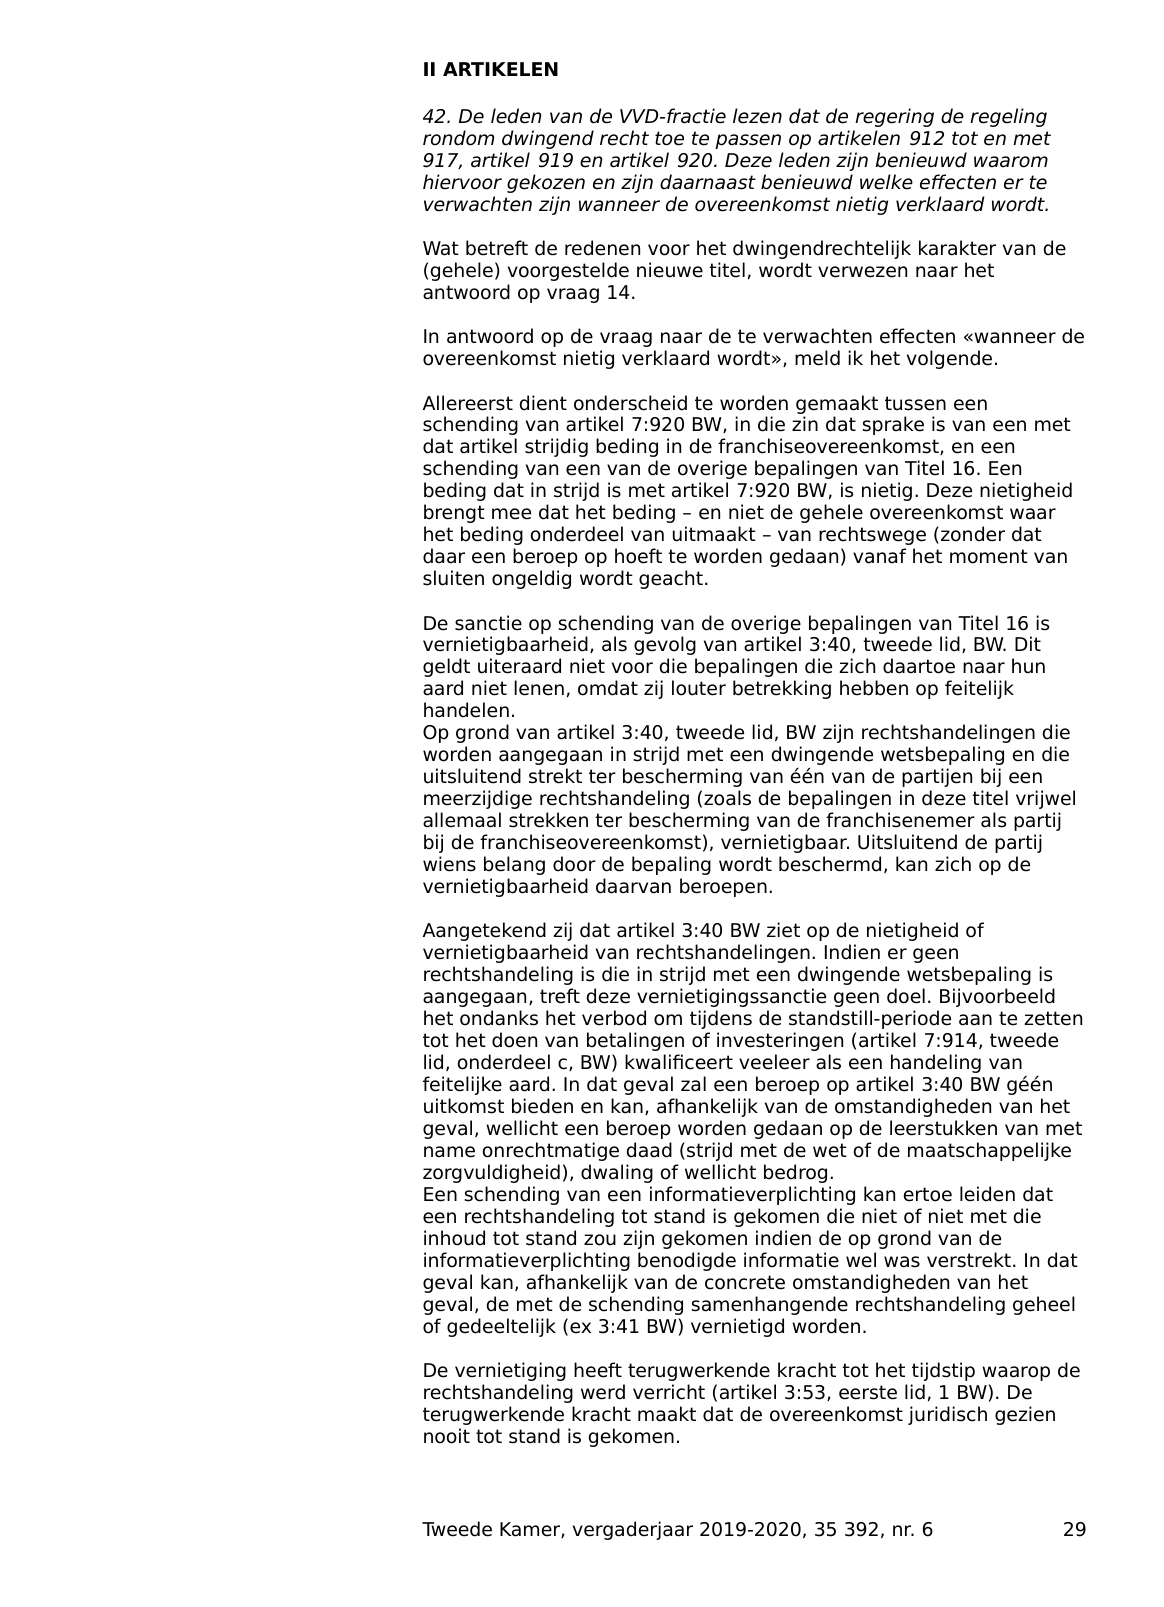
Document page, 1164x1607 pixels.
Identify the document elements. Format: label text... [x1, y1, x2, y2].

text Allereerst dient onderscheid te worden gemaakt tussen een schending van artikel 7:920 BW, in die zin dat sprake is van een met dat artikel strijdig beding in de franchiseovereenkomst, en een schending van een van de overige bepalingen van Titel 16. Een beding dat in strijd is met artikel 7:920 BW, is nietig. Deze nietigheid brengt mee dat het beding – en niet de gehele overeenkomst waar het beding onderdeel van uitmaakt – van rechtswege (zonder dat daar een beroep op hoeft te worden gedaan) vanaf het moment van sluiten ongeldig wordt geacht. [422, 392, 1087, 590]
text In antwoord op de vraag naar de te verwachten effecten «wanneer de overeenkomst nietig verklaard wordt», meld ik het volgende. [422, 326, 1087, 370]
text Op grond van artikel 3:40, tweede lid, BW zijn rechtshandelingen die worden aangegaan in strijd met een dwingende wetsbepaling en die uitsluitend strekt ter bescherming van één van de partijen bij een meerzijdige rechtshandeling (zoals de bepalingen in deze titel vrijwel allemaal strekken ter bescherming van de franchisenemer als partij bij de franchiseovereenkomst), vernietigbaar. Uitsluitend de partij wiens belang door de bepaling wordt beschermd, kan zich op de vernietigbaarheid daarvan beroepen. [422, 722, 1087, 898]
subtitle II ARTIKELEN [422, 59, 1087, 81]
text Aangetekend zij dat artikel 3:40 BW ziet op de nietigheid of vernietigbaarheid van rechtshandelingen. Indien er geen rechtshandeling is die in strijd met een dwingende wetsbepaling is aangegaan, treft deze vernietigingssanctie geen doel. Bijvoorbeeld het ondanks het verbod om tijdens de standstill-periode aan te zetten tot het doen van betalingen of investeringen (artikel 7:914, tweede lid, onderdeel c, BW) kwalificeert veeleer als een handeling van feitelijke aard. In dat geval zal een beroep op artikel 3:40 BW géén uitkomst bieden en kan, afhankelijk van de omstandigheden van het geval, wellicht een beroep worden gedaan op de leerstukken van met name onrechtmatige daad (strijd met de wet of de maatschappelijke zorgvuldigheid), dwaling of wellicht bedrog. [422, 920, 1087, 1184]
text De sanctie op schending van de overige bepalingen van Titel 16 is vernietigbaarheid, als gevolg van artikel 3:40, tweede lid, BW. Dit geldt uiteraard niet voor die bepalingen die zich daartoe naar hun aard niet lenen, omdat zij louter betrekking hebben op feitelijk handelen. [422, 612, 1087, 722]
text Wat betreft de redenen voor het dwingendrechtelijk karakter van de (gehele) voorgestelde nieuwe titel, wordt verwezen naar het antwoord op vraag 14. [422, 238, 1087, 304]
text De vernietiging heeft terugwerkende kracht tot het tijdstip waarop de rechtshandeling werd verricht (artikel 3:53, eerste lid, 1 BW). De terugwerkende kracht maakt dat de overeenkomst juridisch gezien nooit tot stand is gekomen. [422, 1360, 1087, 1448]
text 42. De leden van de VVD-fractie lezen dat de regering de regeling rondom dwingend recht toe te passen op artikelen 912 tot en met 917, artikel 919 en artikel 920. Deze leden zijn benieuwd waarom hiervoor gekozen en zijn daarnaast benieuwd welke effecten er te verwachten zijn wanneer de overeenkomst nietig verklaard wordt. [422, 106, 1087, 216]
text Een schending van een informatieverplichting kan ertoe leiden dat een rechtshandeling tot stand is gekomen die niet of niet met die inhoud tot stand zou zijn gekomen indien de op grond van de informatieverplichting benodigde informatie wel was verstrekt. In dat geval kan, afhankelijk van de concrete omstandigheden van het geval, de met de schending samenhangende rechtshandeling geheel of gedeeltelijk (ex 3:41 BW) vernietigd worden. [422, 1184, 1087, 1338]
